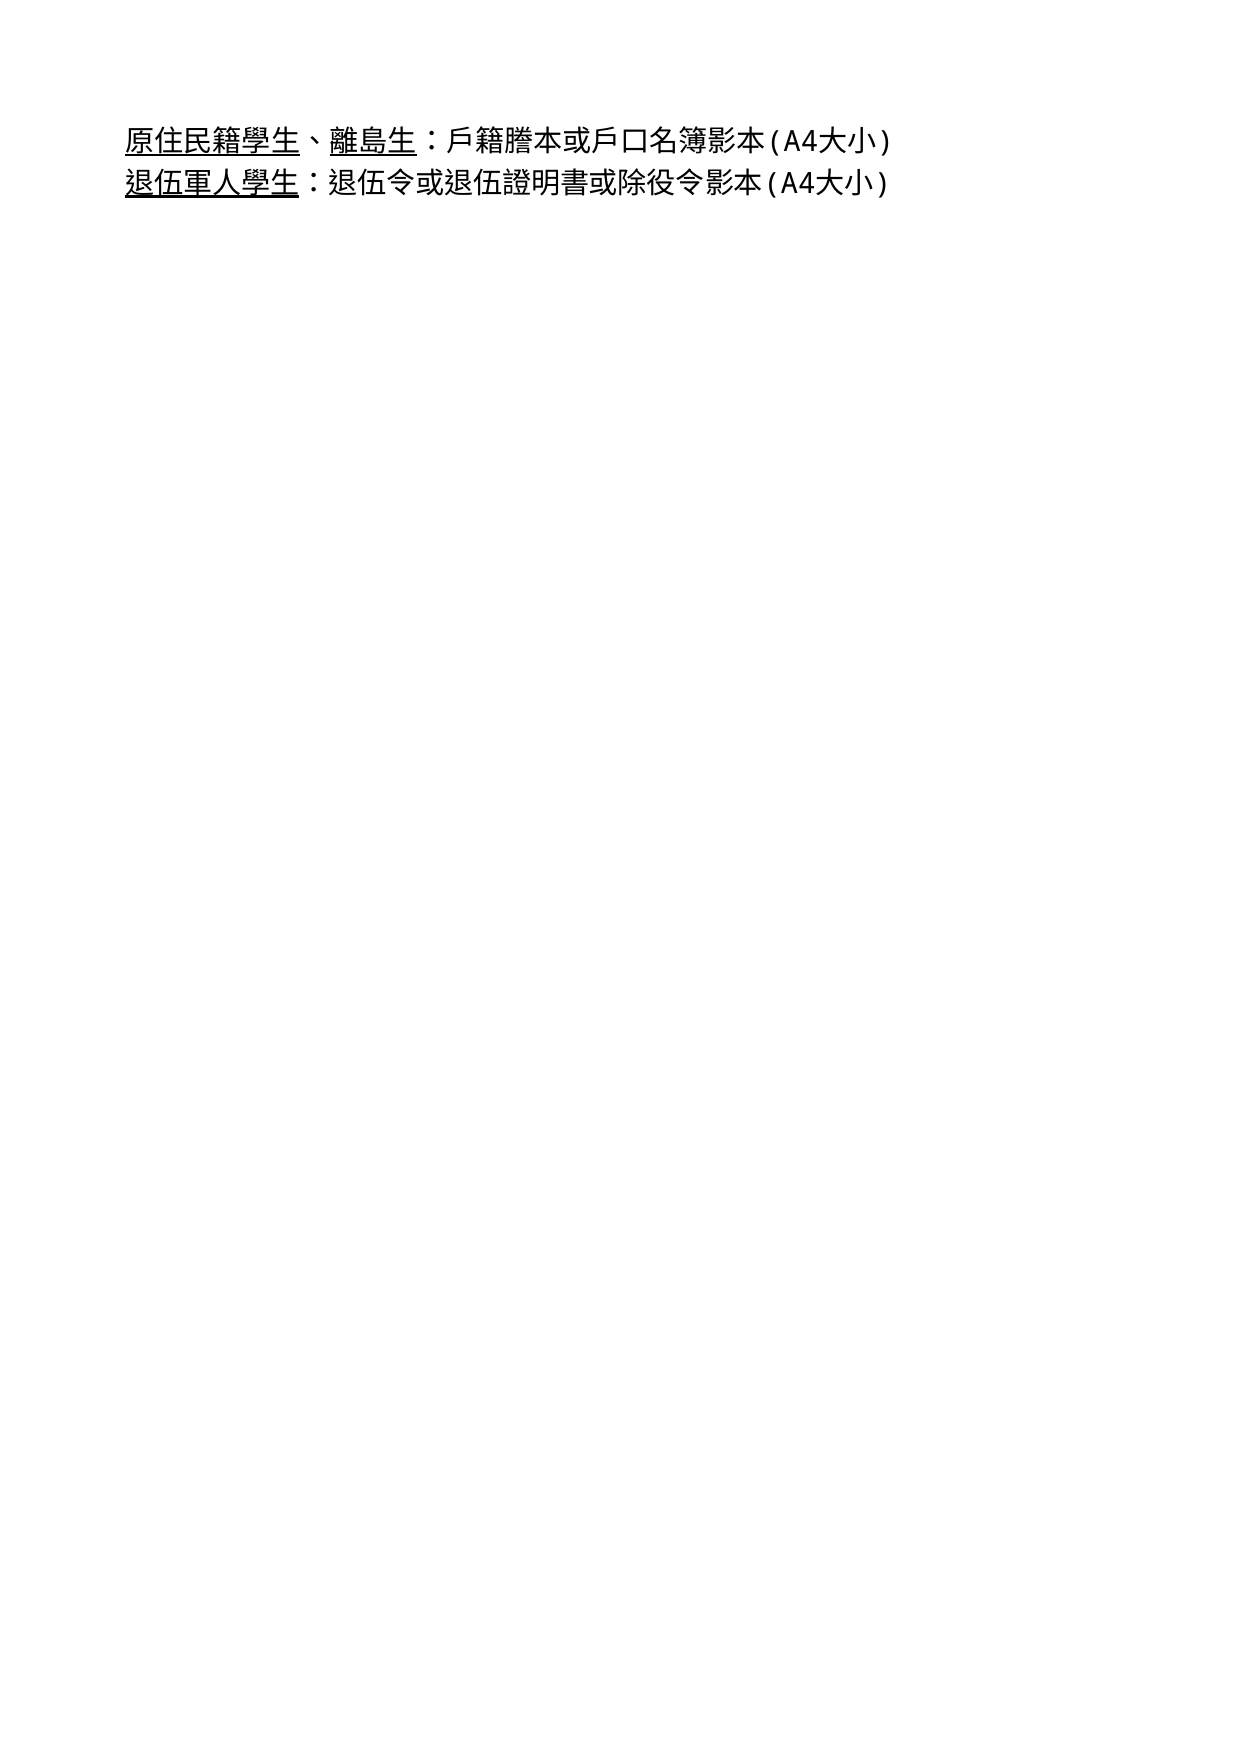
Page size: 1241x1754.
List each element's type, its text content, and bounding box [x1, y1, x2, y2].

text 退伍軍人學生：退伍令或退伍證明書或除役令影本(A4大小) [125, 160, 1128, 201]
text 原住民籍學生、離島生：戶籍謄本或戶口名簿影本(A4大小) [125, 118, 1128, 160]
